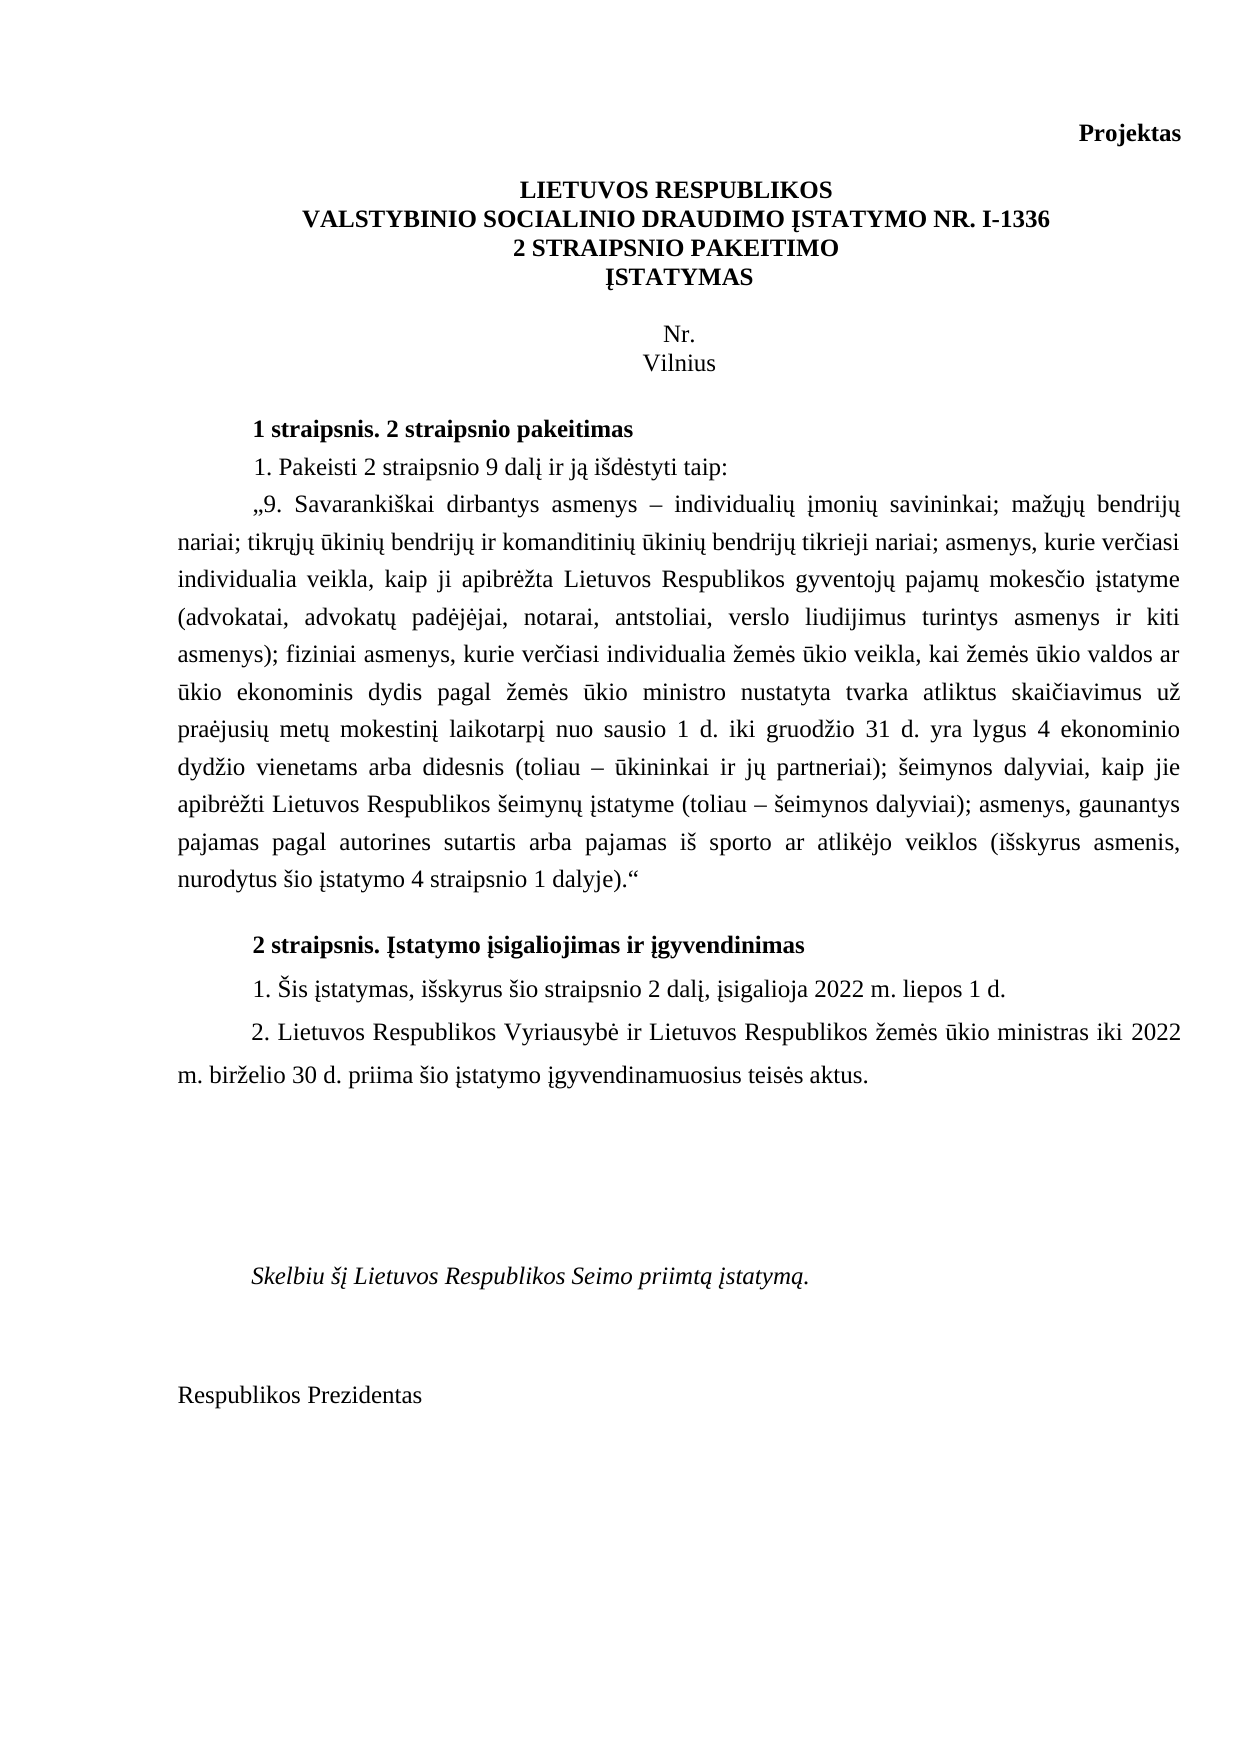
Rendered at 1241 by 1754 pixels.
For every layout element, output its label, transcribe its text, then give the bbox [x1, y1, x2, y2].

text Nr. [177, 319, 1181, 348]
text Projektas [177, 118, 1181, 147]
text Vilnius [177, 348, 1181, 377]
text 2. Lietuvos Respublikos Vyriausybė ir Lietuvos Respublikos žemės ūkio ministras iki 2022 m. birželio 30 d. priima šio įstatymo įgyvendinamuosius teisės aktus. [177, 1017, 1181, 1089]
text LIETUVOS RESPUBLIKOS [177, 176, 1181, 204]
text Respublikos Prezidentas [177, 1372, 1181, 1411]
text 2 STRAIPSNIO PAKEITIMO [177, 233, 1181, 262]
text 1. Pakeisti 2 straipsnio 9 dalį ir ją išdėstyti taip: [177, 443, 1181, 481]
text 1. Šis įstatymas, išskyrus šio straipsnio 2 dalį, įsigalioja 2022 m. liepos 1 d. [177, 974, 1181, 1002]
text ĮSTATYMAS [177, 262, 1181, 291]
text „9. Savarankiškai dirbantys asmenys – individualių įmonių savininkai; mažųjų bendrijų nariai; tikrųjų ūkinių bendrijų ir komanditinių ūkinių bendrijų tikrieji nariai; asmenys, kurie verčiasi individualia veikla, kaip ji apibrėžta Lietuvos Respublikos gyventojų pajamų mokesčio įstatyme (advokatai, advokatų padėjėjai, notarai, antstoliai, verslo liudijimus turintys asmenys ir kiti asmenys); fiziniai asmenys, kurie verčiasi individualia žemės ūkio veikla, kai žemės ūkio valdos ar ūkio ekonominis dydis pagal žemės ūkio ministro nustatyta tvarka atliktus skaičiavimus už praėjusių metų mokestinį laikotarpį nuo sausio 1 d. iki gruodžio 31 d. yra lygus 4 ekonominio dydžio vienetams arba didesnis (toliau – ūkininkai ir jų partneriai); šeimynos dalyviai, kaip jie apibrėžti Lietuvos Respublikos šeimynų įstatyme (toliau – šeimynos dalyviai); asmenys, gaunantys pajamas pagal autorines sutartis arba pajamas iš sporto ar atlikėjo veiklos (išskyrus asmenis, nurodytus šio įstatymo 4 straipsnio 1 dalyje).“ [177, 481, 1181, 893]
text VALSTYBINIO SOCIALINIO DRAUDIMO ĮSTATYMO NR. I-1336 [177, 204, 1181, 233]
text Skelbiu šį Lietuvos Respublikos Seimo priimtą įstatymą. [177, 1253, 1181, 1293]
text 1 straipsnis. 2 straipsnio pakeitimas [177, 406, 1181, 443]
text 2 straipsnis. Įstatymo įsigaliojimas ir įgyvendinimas [177, 931, 1181, 959]
